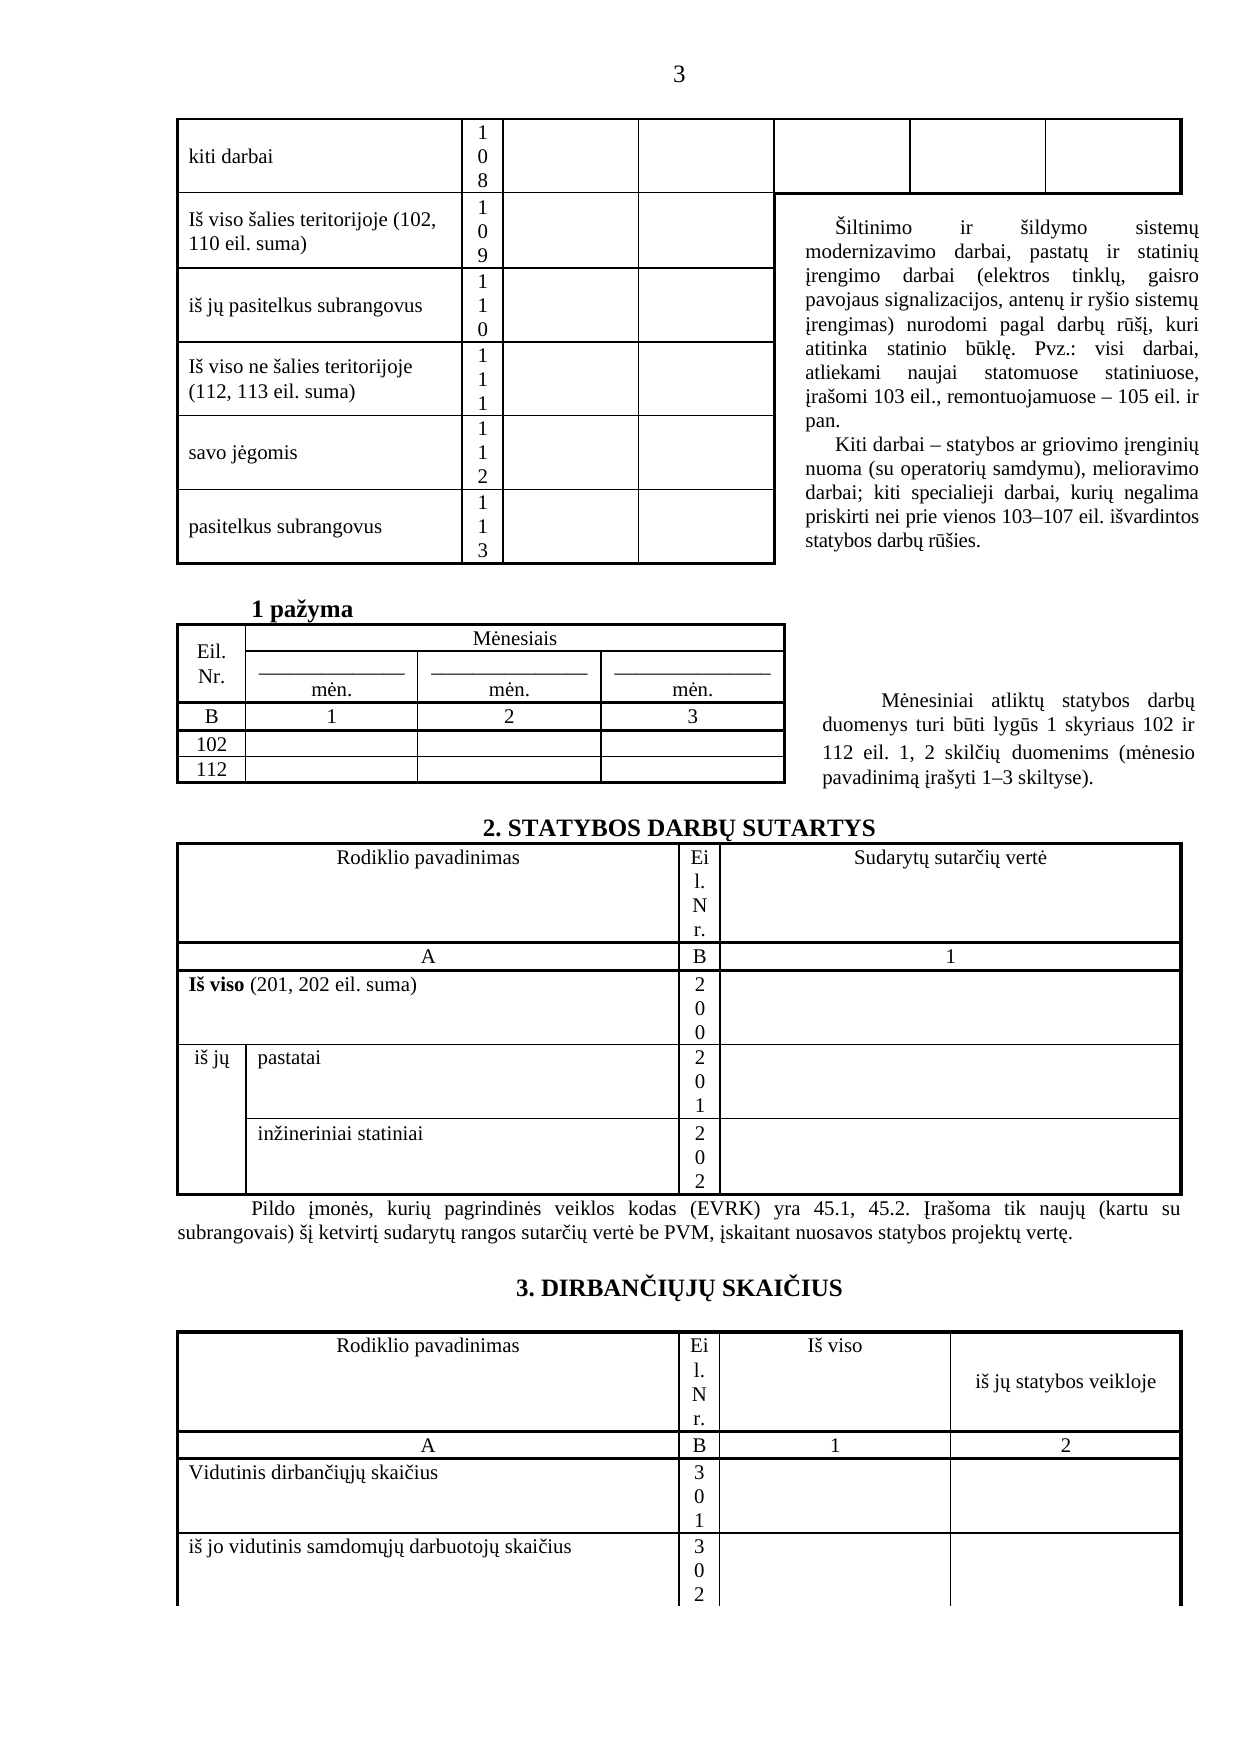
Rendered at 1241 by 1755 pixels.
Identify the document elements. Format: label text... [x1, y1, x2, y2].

table_cell B [680, 944, 719, 968]
table_cell [910, 195, 1045, 208]
table_cell 1 [246, 704, 417, 728]
table_header iš jų statybos veikloje [951, 1334, 1179, 1430]
table_cell 110 [463, 269, 502, 341]
table_cell [721, 1045, 1179, 1117]
table_cell pasitelkus subrangovus [179, 490, 461, 562]
table_cell [246, 732, 417, 756]
table_cell 102 [179, 732, 245, 756]
table_cell [951, 1534, 1179, 1606]
table_cell [639, 490, 773, 562]
table_cell 200 [680, 972, 719, 1044]
table_cell [1046, 120, 1179, 192]
table_cell B [179, 704, 245, 728]
table_cell 1 [721, 944, 1179, 968]
text 1 pažyma [177, 594, 1181, 623]
table_cell [721, 972, 1179, 1044]
table_header Iš viso [720, 1334, 950, 1430]
table_cell 113 [463, 490, 502, 562]
table_cell [639, 269, 773, 341]
table_cell 2 [418, 704, 600, 728]
table_cell [639, 120, 773, 192]
table_cell 1 [720, 1433, 950, 1457]
table_cell A [179, 944, 678, 968]
table_cell B [680, 1433, 719, 1457]
table_cell _______________ mėn. [418, 652, 600, 701]
table_cell savo jėgomis [179, 416, 461, 488]
table_cell [602, 757, 783, 781]
table_cell [504, 343, 638, 415]
table_header Rodiklio pavadinimas [179, 845, 678, 941]
table_cell [504, 120, 638, 192]
table_cell [776, 489, 790, 562]
table_cell Vidutinis dirbančiųjų skaičius [179, 1460, 678, 1532]
table_cell [639, 193, 773, 267]
table_cell [504, 193, 638, 267]
table_cell kiti darbai [179, 120, 461, 192]
table_cell ______________ mėn. [246, 652, 417, 701]
text 3. dirbančiųjų skaičius [177, 1273, 1181, 1302]
table_cell [639, 343, 773, 415]
table_cell [246, 757, 417, 781]
table_cell 201 [680, 1045, 719, 1117]
table_cell 202 [680, 1119, 719, 1193]
text 2. statybos darbų sutartys [177, 813, 1181, 842]
table_cell iš jo vidutinis samdomųjų darbuotojų skaičius [179, 1534, 678, 1606]
table_cell Iš viso šalies teritorijoje (102, 110 eil. suma) [179, 193, 461, 267]
table_header Eil. Nr. [807, 680, 1210, 812]
table_cell 108 [463, 120, 502, 192]
table_header Sudarytų sutarčių vertė [721, 845, 1179, 941]
table_cell [720, 1534, 950, 1606]
text Pildo įmonės, kurių pagrindinės veiklos kodas (EVRK) yra 45.1, 45.2. Įrašoma tik naujų (kartu su subrangovais) šį ketvirtį sudarytų rangos sutarčių vertė be PVM, įskaitant nuosavos statybos projektų vertę. [177, 1196, 1181, 1244]
table_cell [639, 416, 773, 488]
table_cell [775, 120, 909, 192]
table_cell [504, 490, 638, 562]
table_cell inžineriniai statiniai [247, 1119, 678, 1193]
table_cell Iš viso šalies teritorijoje (102, 110 eil. suma) [790, 208, 1214, 583]
table_cell [776, 267, 790, 341]
table_cell iš jų [179, 1045, 245, 1193]
table_cell 2 [951, 1433, 1179, 1457]
table_cell [776, 195, 910, 267]
table_cell [1045, 195, 1181, 208]
table_cell [721, 1119, 1179, 1193]
table_cell 112 [463, 416, 502, 488]
table_cell A [179, 1433, 678, 1457]
table_cell [602, 732, 783, 756]
table_cell _______________ mėn. [602, 652, 783, 701]
table_cell [418, 757, 600, 781]
table_header Mėnesiais [246, 626, 783, 650]
table_cell [951, 1460, 1179, 1532]
table_cell 3 [602, 704, 783, 728]
table_cell [776, 415, 790, 488]
table_cell 112 [179, 757, 245, 781]
table_cell pastatai [247, 1045, 678, 1117]
table_cell Iš viso (201, 202 eil. suma) [179, 972, 678, 1044]
table_cell 109 [463, 193, 502, 267]
table_cell [418, 732, 600, 756]
table_cell 111 [463, 343, 502, 415]
table_header Eil. Nr. [680, 1334, 719, 1430]
table_header Rodiklio pavadinimas [179, 1334, 678, 1430]
table_cell [504, 269, 638, 341]
table_cell iš jų pasitelkus subrangovus [179, 269, 461, 341]
table_cell [776, 341, 790, 415]
table_cell [504, 416, 638, 488]
table_cell [720, 1460, 950, 1532]
table_cell Iš viso ne šalies teritorijoje (112, 113 eil. suma) [179, 343, 461, 415]
table_header Eil. Nr. [680, 845, 719, 941]
table_header Eil. Nr. [179, 626, 245, 701]
table_cell 302 [680, 1534, 719, 1606]
table_cell [911, 120, 1045, 192]
table_cell 301 [680, 1460, 719, 1532]
